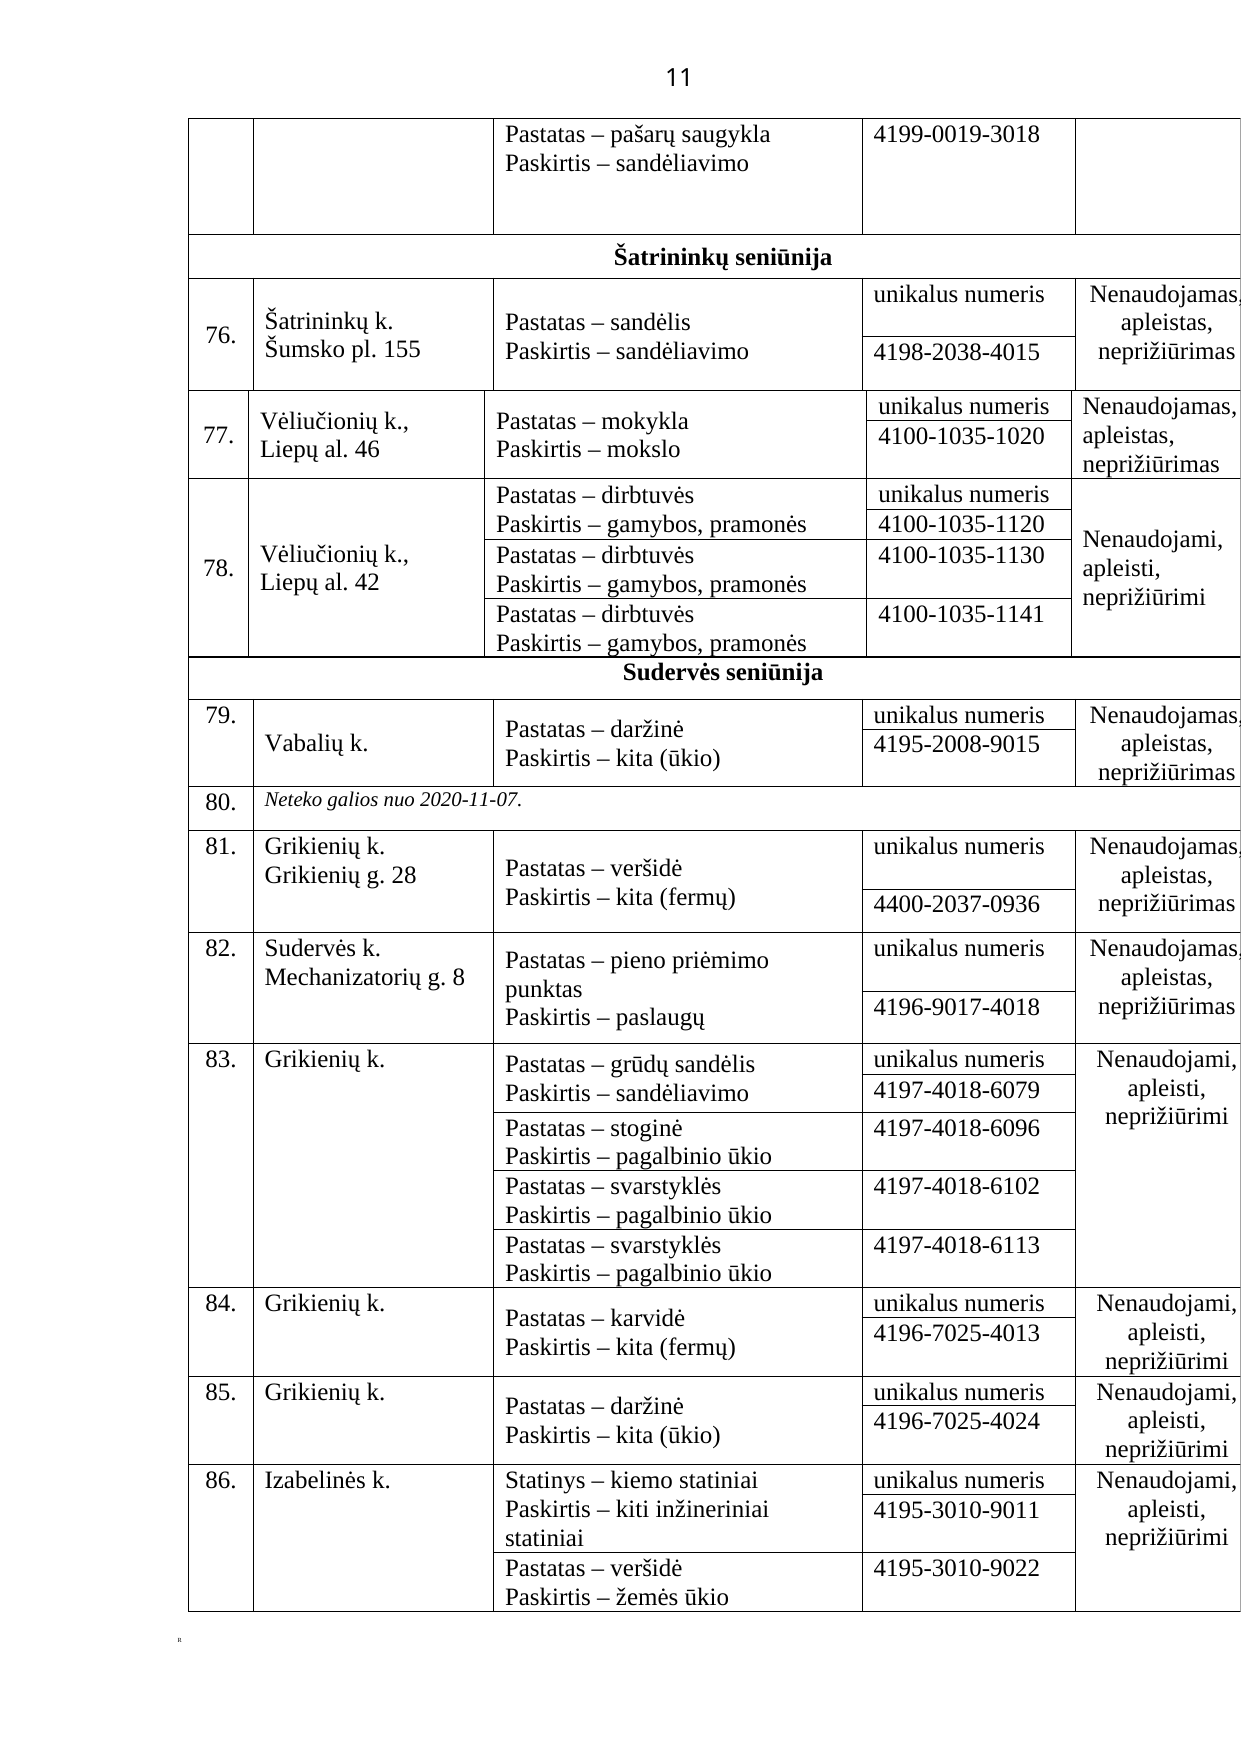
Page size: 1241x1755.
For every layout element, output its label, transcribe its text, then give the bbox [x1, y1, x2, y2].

table_cell unikalus numeris [863, 933, 1075, 991]
table_cell 4196-7025-4013 [863, 1318, 1075, 1376]
table_cell 4195-3010-9022 [863, 1553, 1075, 1611]
table_cell 4197-4018-6079 [863, 1075, 1075, 1112]
table_cell Nenaudojamas, apleistas, neprižiūrimas [1076, 831, 1240, 932]
table_cell Sudervės seniūnija [189, 658, 1240, 699]
table_cell Pastatas – veršidė Paskirtis – žemės ūkio [494, 1553, 862, 1611]
table_cell Nenaudojami, apleisti, neprižiūrimi [1076, 1044, 1240, 1287]
table_cell 85. [189, 1377, 253, 1464]
table_cell Pastatas – dirbtuvės Paskirtis – gamybos, pramonės [485, 540, 866, 598]
table_cell Pastatas – daržinė Paskirtis – kita (ūkio) [494, 1377, 862, 1464]
table_cell 76. [189, 279, 253, 390]
table_cell Nenaudojamas, apleistas, neprižiūrimas [1076, 279, 1240, 390]
table_cell 79. [189, 700, 253, 786]
table_cell Nenaudojami, apleisti, neprižiūrimi [1072, 479, 1240, 656]
table_cell 4199-0019-3018 [863, 119, 1075, 234]
table_cell 4100-1035-1120 [867, 510, 1071, 539]
table_cell unikalus numeris [863, 700, 1075, 728]
table_cell Pastatas – svarstyklės Paskirtis – pagalbinio ūkio [494, 1171, 862, 1229]
table_cell unikalus numeris [863, 1044, 1075, 1074]
table_cell unikalus numeris [867, 479, 1071, 508]
table_cell 4100-1035-1141 [867, 599, 1071, 656]
table_cell Pastatas – grūdų sandėlis Paskirtis – sandėliavimo [494, 1044, 862, 1112]
table_cell Pastatas – mokykla Paskirtis – mokslo [485, 391, 866, 478]
table_cell Pastatas – veršidė Paskirtis – kita (fermų) [494, 831, 862, 932]
table_cell [254, 119, 493, 234]
table_cell Nenaudojami, apleisti, neprižiūrimi [1076, 1377, 1240, 1464]
table_cell Vėliučionių k., Liepų al. 42 [249, 479, 484, 656]
table_cell Pastatas – sandėlis Paskirtis – sandėliavimo [494, 279, 862, 390]
table_cell 81. [189, 831, 253, 932]
table_cell 4100-1035-1020 [867, 421, 1071, 478]
table_cell 84. [189, 1288, 253, 1376]
table_cell Nenaudojamas, apleistas, neprižiūrimas [1072, 391, 1240, 478]
table_cell Nenaudojamas, apleistas, neprižiūrimas [1076, 933, 1240, 1043]
table_cell unikalus numeris [863, 279, 1075, 336]
table_cell 80. [189, 787, 253, 830]
table_cell Sudervės k. Mechanizatorių g. 8 [254, 933, 493, 1043]
table_cell Šatrininkų seniūnija [189, 235, 1240, 278]
table_cell 82. [189, 933, 253, 1043]
table_cell Grikienių k. Grikienių g. 28 [254, 831, 493, 932]
table_cell 77. [189, 391, 248, 478]
table_cell Neteko galios nuo 2020-11-07. [254, 787, 1240, 830]
table_cell unikalus numeris [863, 1377, 1075, 1405]
table_cell 4196-7025-4024 [863, 1406, 1075, 1464]
table_cell Grikienių k. [254, 1377, 493, 1464]
table_cell 83. [189, 1044, 253, 1287]
table_cell 4400-2037-0936 [863, 890, 1075, 932]
table_cell Nenaudojami, apleisti, neprižiūrimi [1076, 1288, 1240, 1376]
table_cell Vabalių k. [254, 700, 493, 786]
table_cell Pastatas – karvidė Paskirtis – kita (fermų) [494, 1288, 862, 1376]
table_cell Izabelinės k. [254, 1465, 493, 1611]
table_cell Nenaudojami, apleisti, neprižiūrimi [1076, 1465, 1240, 1611]
table_cell unikalus numeris [863, 1465, 1075, 1494]
table_cell 4197-4018-6113 [863, 1230, 1075, 1287]
table_cell Pastatas – dirbtuvės Paskirtis – gamybos, pramonės [485, 599, 866, 656]
table_cell 4197-4018-6096 [863, 1113, 1075, 1170]
table_cell unikalus numeris [867, 391, 1071, 420]
table_cell 4195-3010-9011 [863, 1495, 1075, 1552]
table_cell Šatrininkų k. Šumsko pl. 155 [254, 279, 493, 390]
table_cell Pastatas – pieno priėmimo punktas Paskirtis – paslaugų [494, 933, 862, 1043]
table_cell Pastatas – pašarų saugykla Paskirtis – sandėliavimo [494, 119, 862, 234]
table_cell Pastatas – daržinė Paskirtis – kita (ūkio) [494, 700, 862, 786]
table_cell 4195-2008-9015 [863, 730, 1075, 786]
table_cell Statinys – kiemo statiniai Paskirtis – kiti inžineriniai statiniai [494, 1465, 862, 1552]
table_cell 78. [189, 479, 248, 656]
table_cell Vėliučionių k., Liepų al. 46 [249, 391, 484, 478]
table_cell Grikienių k. [254, 1044, 493, 1287]
table_cell unikalus numeris [863, 831, 1075, 888]
table_cell 4197-4018-6102 [863, 1171, 1075, 1229]
table_cell 4198-2038-4015 [863, 337, 1075, 390]
table_cell Pastatas – dirbtuvės Paskirtis – gamybos, pramonės [485, 479, 866, 539]
table_cell 86. [189, 1465, 253, 1611]
table_cell 4196-9017-4018 [863, 992, 1075, 1043]
table_cell [1076, 119, 1240, 234]
table_cell Pastatas – stoginė Paskirtis – pagalbinio ūkio [494, 1113, 862, 1170]
table_cell [189, 119, 253, 234]
table_cell Grikienių k. [254, 1288, 493, 1376]
table_cell 4100-1035-1130 [867, 540, 1071, 598]
table_cell unikalus numeris [863, 1288, 1075, 1317]
table_cell Pastatas – svarstyklės Paskirtis – pagalbinio ūkio [494, 1230, 862, 1287]
table_cell Nenaudojamas, apleistas, neprižiūrimas [1076, 700, 1240, 786]
